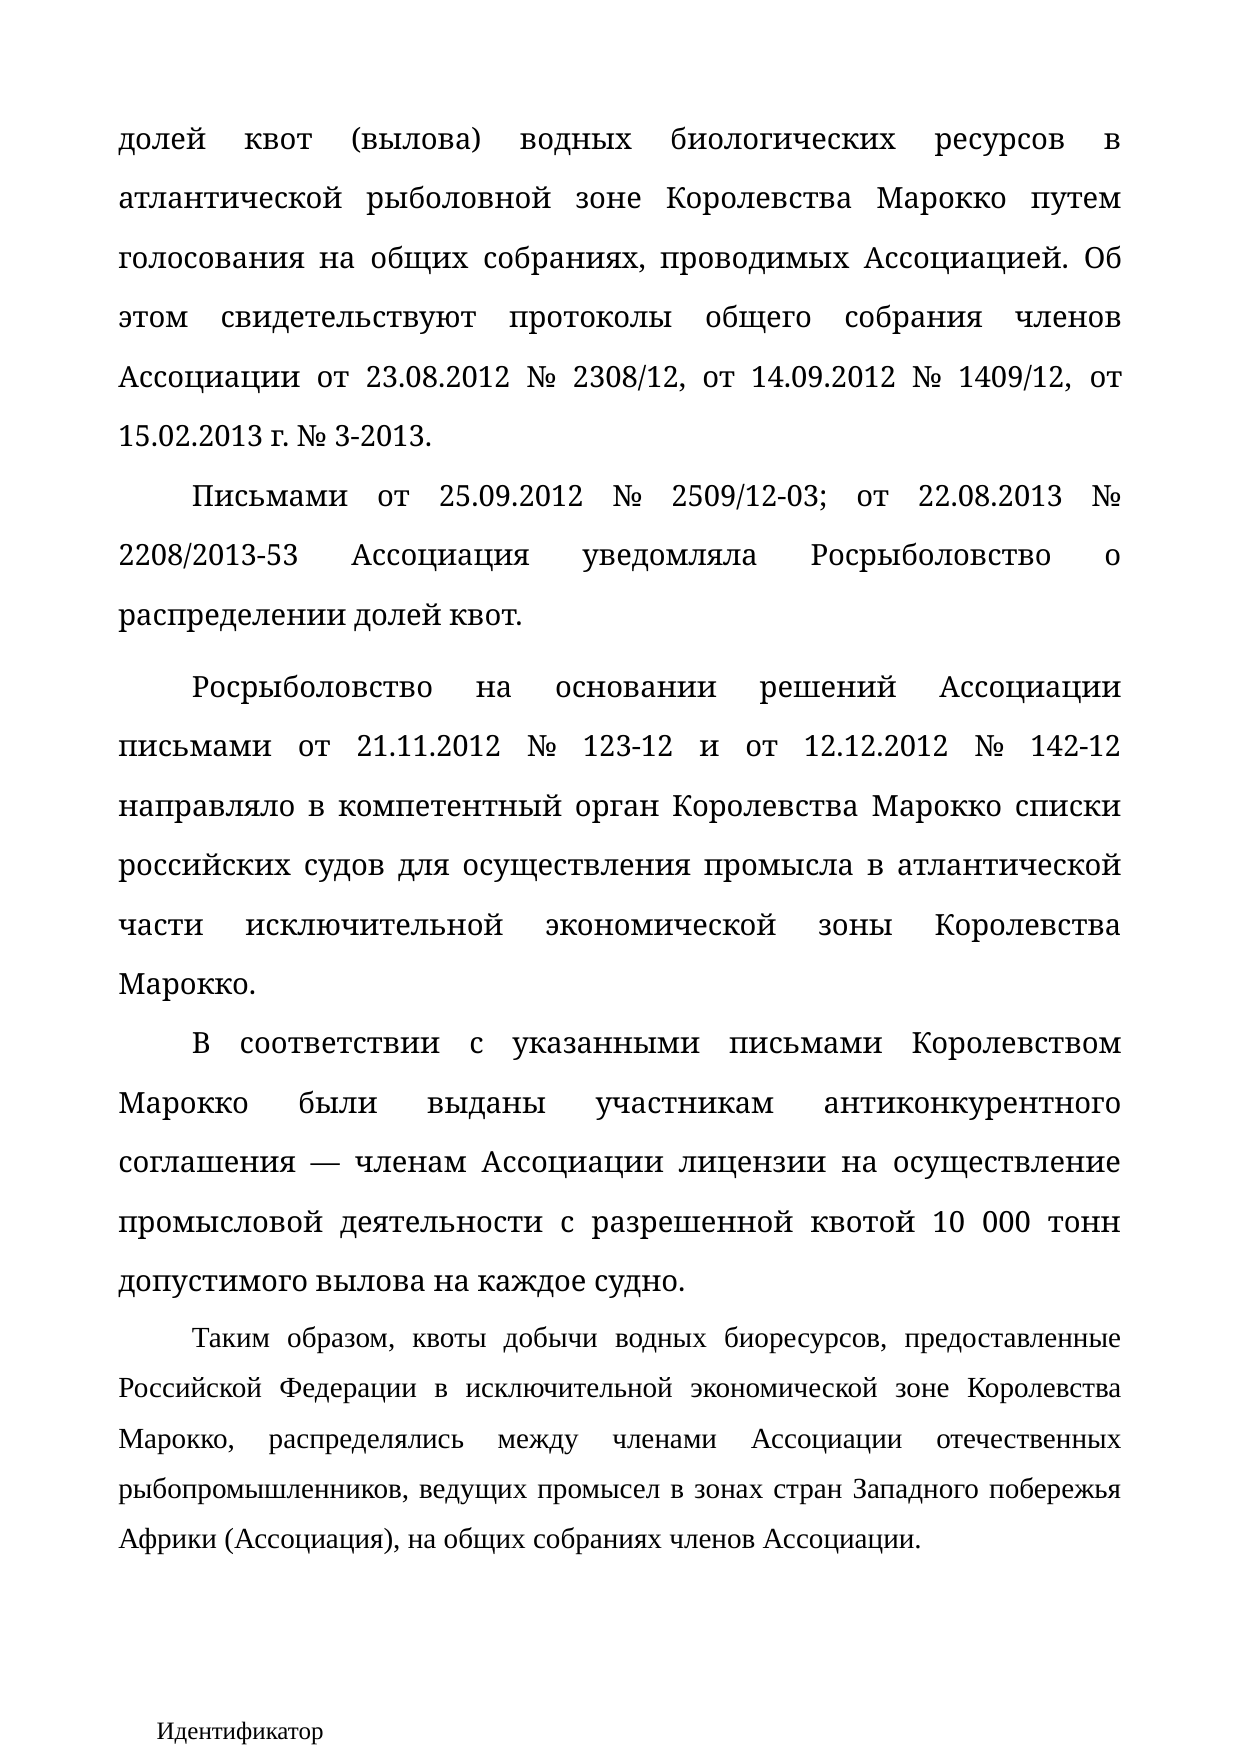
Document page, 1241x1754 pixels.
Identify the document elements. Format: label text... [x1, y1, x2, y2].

text Таким образом, квоты добычи водных биоресурсов, предоставленные Российской Федерации в исключительной экономической зоне Королевства Марокко, распределялись между членами Ассоциации отечественных рыбопромышленников, ведущих промысел в зонах стран Западного побережья Африки (Ассоциация), на общих собраниях членов Ассоциации. [118, 1320, 1122, 1555]
text Письмами от 25.09.2012 № 2509/12-03; от 22.08.2013 № 2208/2013-53 Ассоциация уведомляла Росрыболовство о распределении долей квот. [118, 475, 1122, 634]
text Росрыболовство на основании решений Ассоциации письмами от 21.11.2012 № 123-12 и от 12.12.2012 № 142-12 направляло в компетентный орган Королевства Марокко списки российских судов для осуществления промысла в атлантической части исключительной экономической зоны Королевства Марокко. [118, 666, 1122, 1003]
text В соответствии с указанными письмами Королевством Марокко были выданы участникам антиконкурентного соглашения — членам Ассоциации лицензии на осуществление промысловой деятельности с разрешенной квотой 10 000 тонн допустимого вылова на каждое судно. [118, 1023, 1122, 1300]
text долей квот (вылова) водных биологических ресурсов в атлантической рыболовной зоне Королевства Марокко путем голосования на общих собраниях, проводимых Ассоциацией. Об этом свидетельствуют протоколы общего собрания членов Ассоциации от 23.08.2012 № 2308/12, от 14.09.2012 № 1409/12, от 15.02.2013 г. № 3-2013. [118, 118, 1122, 455]
